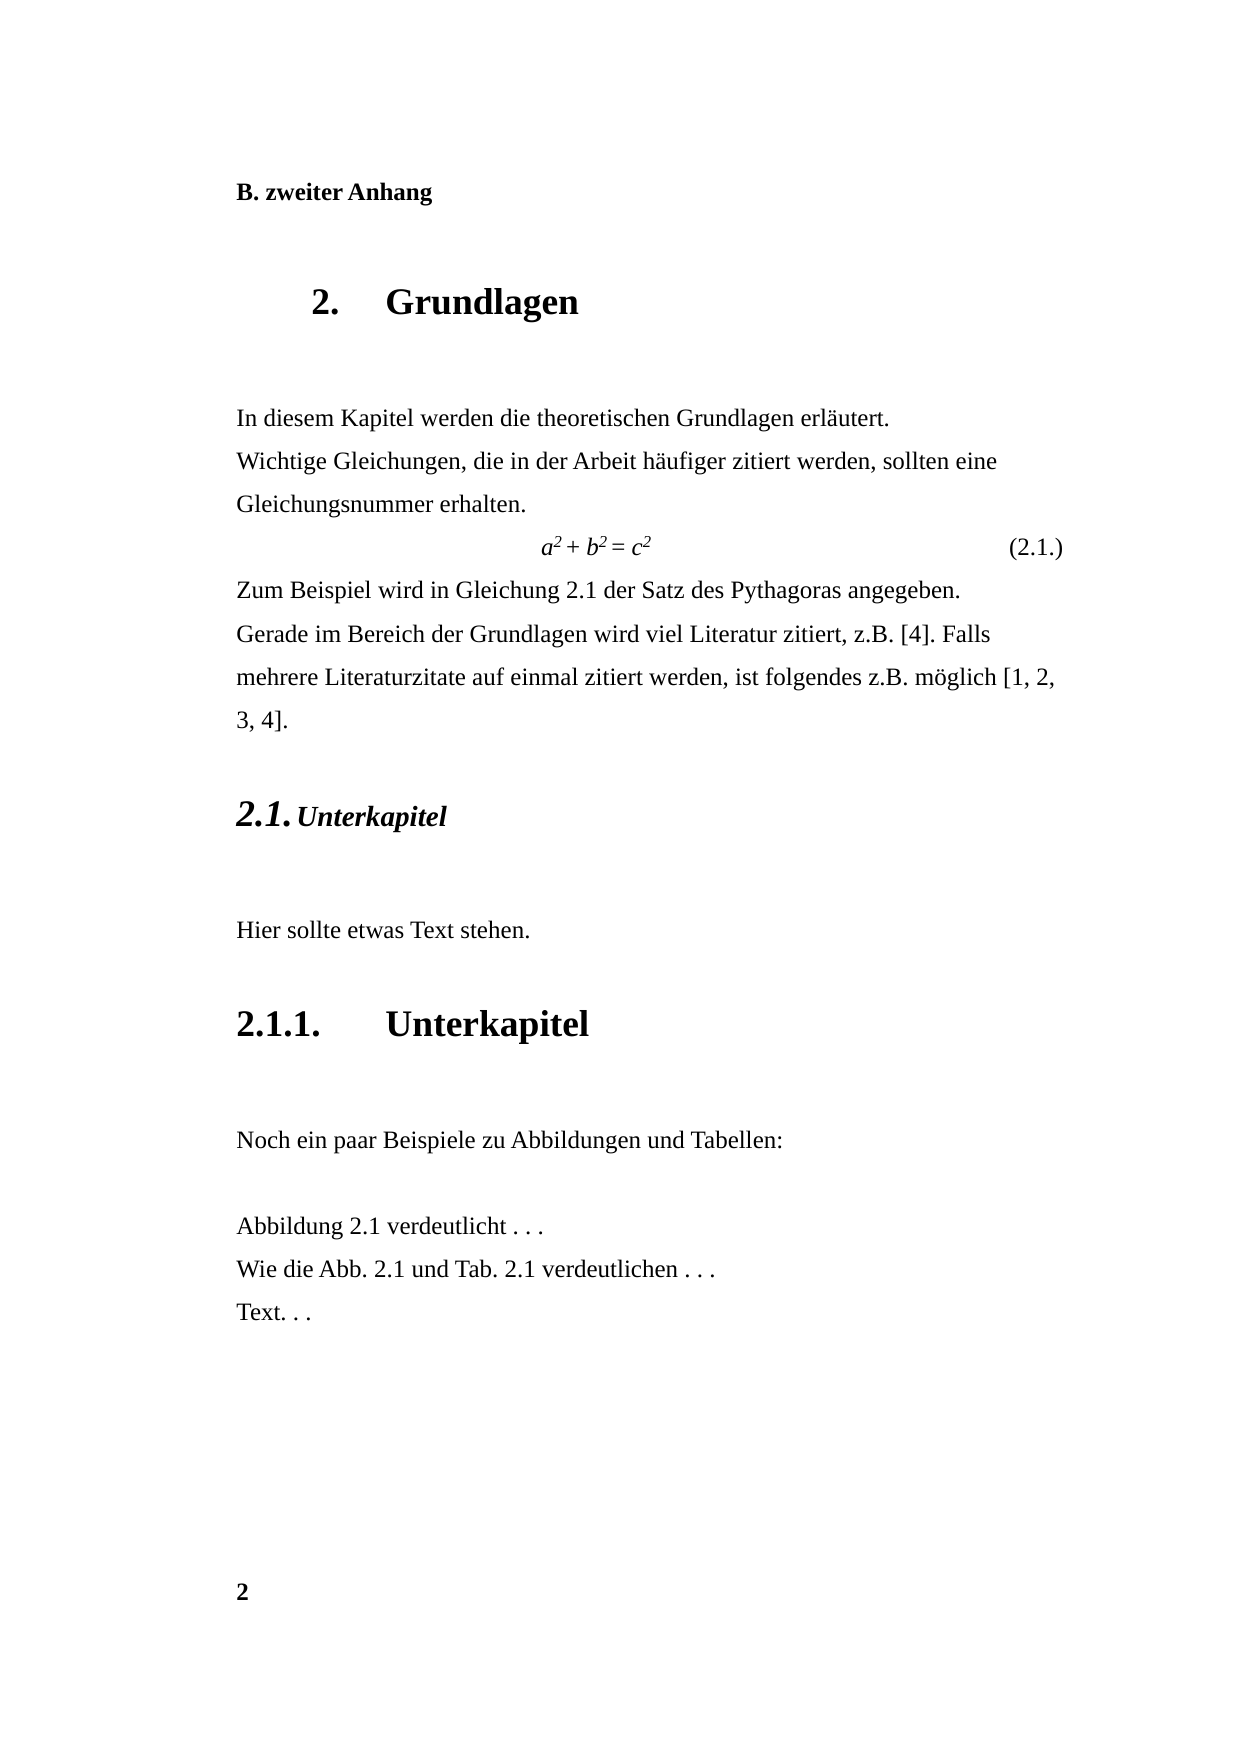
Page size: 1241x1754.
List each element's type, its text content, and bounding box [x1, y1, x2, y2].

subtitle Unterkapitel [236, 1001, 1063, 1044]
text Wichtige Gleichungen, die in der Arbeit häufiger zitiert werden, sollten eine Gleichungsnummer erhalten. [236, 446, 1063, 518]
text Hier sollte etwas Text stehen. [236, 915, 1063, 944]
text Gerade im Bereich der Grundlagen wird viel Literatur zitiert, z.B. [4]. Falls mehrere Literaturzitate auf einmal zitiert werden, ist folgendes z.B. möglich [1, 2, 3, 4]. [236, 619, 1063, 734]
text Zum Beispiel wird in Gleichung 2.1 der Satz des Pythagoras angegeben. [236, 576, 1063, 604]
text Abbildung 2.1 verdeutlicht . . . [236, 1211, 1063, 1240]
text Wie die Abb. 2.1 und Tab. 2.1 verdeutlichen . . . [236, 1254, 1063, 1283]
text a2 + b2 = c2 (2.1.) [236, 532, 1063, 561]
text Text. . . [236, 1297, 1063, 1326]
text Noch ein paar Beispiele zu Abbildungen und Tabellen: [236, 1125, 1063, 1154]
subtitle Unterkapitel [236, 791, 1063, 834]
subtitle Grundlagen [311, 279, 1063, 322]
text In diesem Kapitel werden die theoretischen Grundlagen erläutert. [236, 403, 1063, 432]
